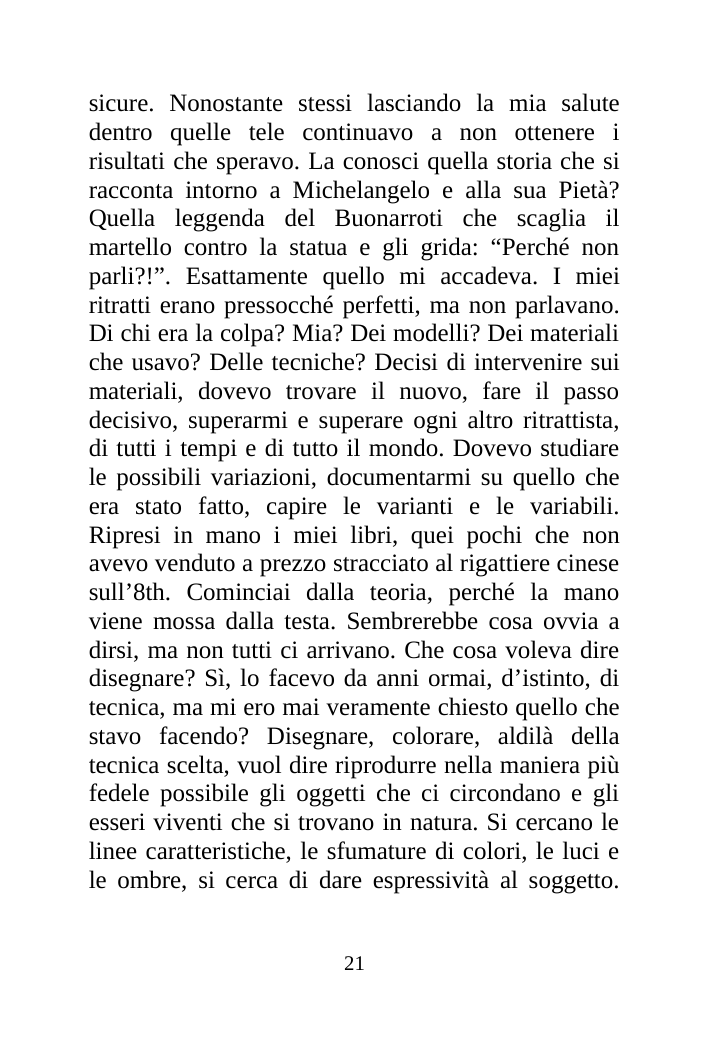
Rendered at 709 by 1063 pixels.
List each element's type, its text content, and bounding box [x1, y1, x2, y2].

text sicure. Nonostante stessi lasciando la mia salute dentro quelle tele continuavo a non ottenere i risultati che speravo. La conosci quella storia che si racconta intorno a Michelangelo e alla sua Pietà? Quella leggenda del Buonarroti che scaglia il martello contro la statua e gli grida: “Perché non parli?!”. Esattamente quello mi accadeva. I miei ritratti erano pressocché perfetti, ma non parlavano. Di chi era la colpa? Mia? Dei modelli? Dei materiali che usavo? Delle tecniche? Decisi di intervenire sui materiali, dovevo trovare il nuovo, fare il passo decisivo, superarmi e superare ogni altro ritrattista, di tutti i tempi e di tutto il mondo. Dovevo studiare le possibili variazioni, documentarmi su quello che era stato fatto, capire le varianti e le variabili. Ripresi in mano i miei libri, quei pochi che non avevo venduto a prezzo stracciato al rigattiere cinese sull’8th. Cominciai dalla teoria, perché la mano viene mossa dalla testa. Sembrerebbe cosa ovvia a dirsi, ma non tutti ci arrivano. Che cosa voleva dire disegnare? Sì, lo facevo da anni ormai, d’istinto, di tecnica, ma mi ero mai veramente chiesto quello che stavo facendo? Disegnare, colorare, aldilà della tecnica scelta, vuol dire riprodurre nella maniera più fedele possibile gli oggetti che ci circondano e gli esseri viventi che si trovano in natura. Si cercano le linee caratteristiche, le sfumature di colori, le luci e le ombre, si cerca di dare espressività al soggetto. [88, 88, 620, 893]
